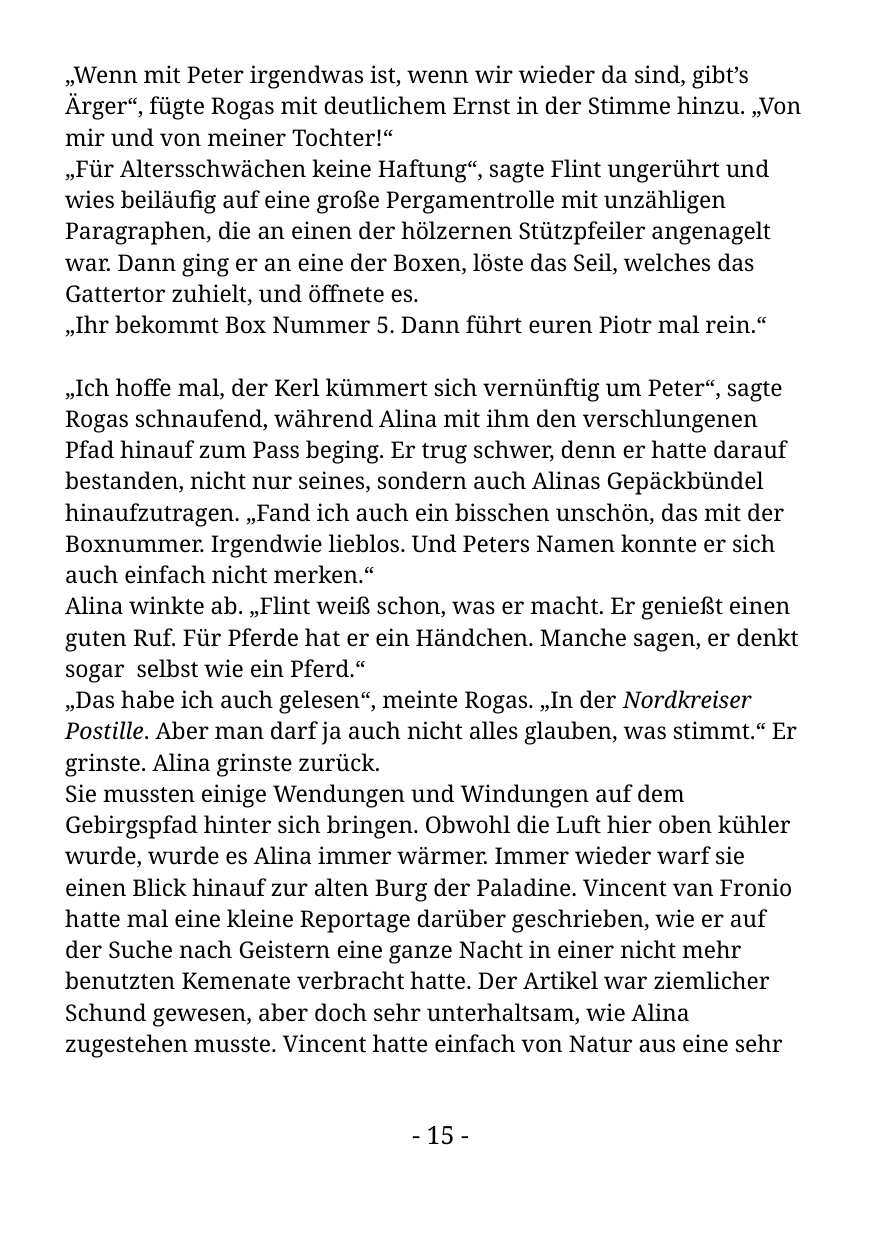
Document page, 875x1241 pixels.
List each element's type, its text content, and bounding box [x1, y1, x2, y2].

text Sie mussten einige Wendungen und Windungen auf dem Gebirgspfad hinter sich bringen. Obwohl die Luft hier oben kühler wurde, wurde es Alina immer wärmer. Immer wieder warf sie einen Blick hinauf zur alten Burg der Paladine. Vincent van Fronio hatte mal eine kleine Reportage darüber geschrieben, wie er auf der Suche nach Geistern eine ganze Nacht in einer nicht mehr benutzten Kemenate verbracht hatte. Der Artikel war ziemlicher Schund gewesen, aber doch sehr unterhaltsam, wie Alina zugestehen musste. Vincent hatte einfach von Natur aus eine sehr [65, 778, 809, 1059]
text „Ich hoffe mal, der Kerl kümmert sich vernünftig um Peter“, sagte Rogas schnaufend, während Alina mit ihm den verschlungenen Pfad hinauf zum Pass beging. Er trug schwer, denn er hatte darauf bestanden, nicht nur seines, sondern auch Alinas Gepäckbündel hinaufzutragen. „Fand ich auch ein bisschen unschön, das mit der Boxnummer. Irgendwie lieblos. Und Peters Namen konnte er sich auch einfach nicht merken.“ [65, 372, 809, 590]
text „Ihr bekommt Box Nummer 5. Dann führt euren Piotr mal rein.“ [65, 309, 809, 340]
text „Das habe ich auch gelesen“, meinte Rogas. „In der Nordkreiser Postille. Aber man darf ja auch nicht alles glauben, was stimmt.“ Er grinste. Alina grinste zurück. [65, 684, 809, 778]
text „Wenn mit Peter irgendwas ist, wenn wir wieder da sind, gibt’s Ärger“, fügte Rogas mit deutlichem Ernst in der Stimme hinzu. „Von mir und von meiner Tochter!“ [65, 59, 809, 153]
text Alina winkte ab. „Flint weiß schon, was er macht. Er genießt einen guten Ruf. Für Pferde hat er ein Händchen. Manche sagen, er denkt sogar selbst wie ein Pferd.“ [65, 590, 809, 684]
text „Für Altersschwächen keine Haftung“, sagte Flint ungerührt und wies beiläufig auf eine große Pergamentrolle mit unzähligen Paragraphen, die an einen der hölzernen Stützpfeiler angenagelt war. Dann ging er an eine der Boxen, löste das Seil, welches das Gattertor zuhielt, und öffnete es. [65, 153, 809, 309]
